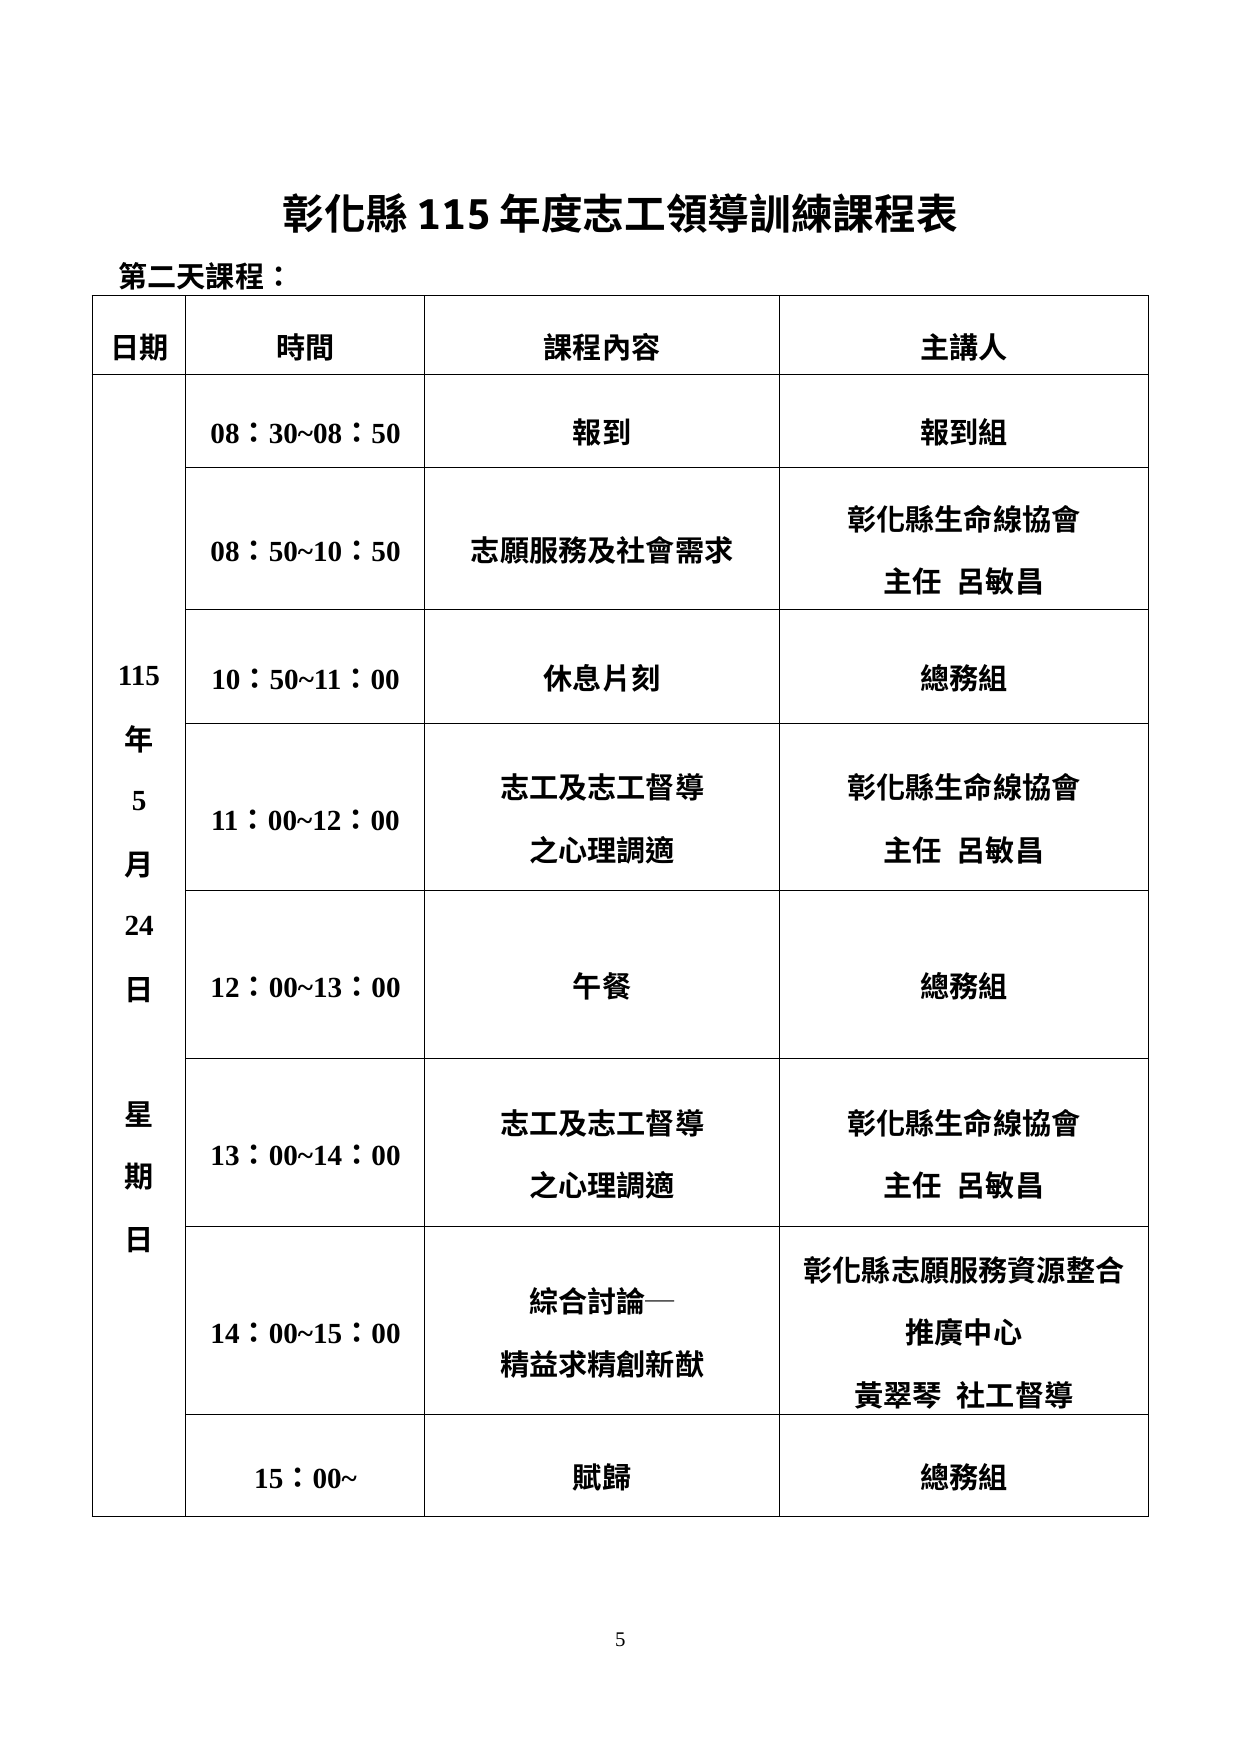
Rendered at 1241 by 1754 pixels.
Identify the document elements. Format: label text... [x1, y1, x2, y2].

table_cell 總務組 [780, 1415, 1148, 1516]
text 第二天課程： [118, 233, 1122, 295]
table_cell 志工及志工督導 之心理調適 [425, 1059, 779, 1226]
table_cell 15：00~ [186, 1415, 424, 1516]
table_header 時間 [186, 296, 424, 374]
table_cell 08：50~10：50 [186, 468, 424, 609]
table_cell 休息片刻 [425, 610, 779, 722]
table_cell 報到組 [780, 375, 1148, 467]
table_cell 彰化縣生命線協會 主任 呂敏昌 [780, 468, 1148, 609]
table_cell 12：00~13：00 [186, 891, 424, 1058]
table_cell 報到 [425, 375, 779, 467]
text 彰化縣115年度志工領導訓練課程表 [118, 170, 1122, 233]
table_cell 彰化縣生命線協會 主任 呂敏昌 [780, 724, 1148, 890]
table_cell 115 年 5 月 24 日 星 期 日 [93, 375, 185, 1516]
table_cell 綜合討論─ 精益求精創新猷 [425, 1227, 779, 1414]
table_cell 賦歸 [425, 1415, 779, 1516]
table_header 課程內容 [425, 296, 779, 374]
table_cell 08：30~08：50 [186, 375, 424, 467]
table_cell 彰化縣志願服務資源整合推廣中心 黃翠琴 社工督導 [780, 1227, 1148, 1414]
table_cell 13：00~14：00 [186, 1059, 424, 1226]
table_cell 志願服務及社會需求 [425, 468, 779, 609]
table_cell 10：50~11：00 [186, 610, 424, 722]
table_cell 總務組 [780, 891, 1148, 1058]
table_header 主講人 [780, 296, 1148, 374]
table_cell 總務組 [780, 610, 1148, 722]
table_header 日期 [93, 296, 185, 374]
table_cell 11：00~12：00 [186, 724, 424, 890]
table_cell 志工及志工督導 之心理調適 [425, 724, 779, 890]
table_cell 午餐 [425, 891, 779, 1058]
table_cell 彰化縣生命線協會 主任 呂敏昌 [780, 1059, 1148, 1226]
table_cell 14：00~15：00 [186, 1227, 424, 1414]
